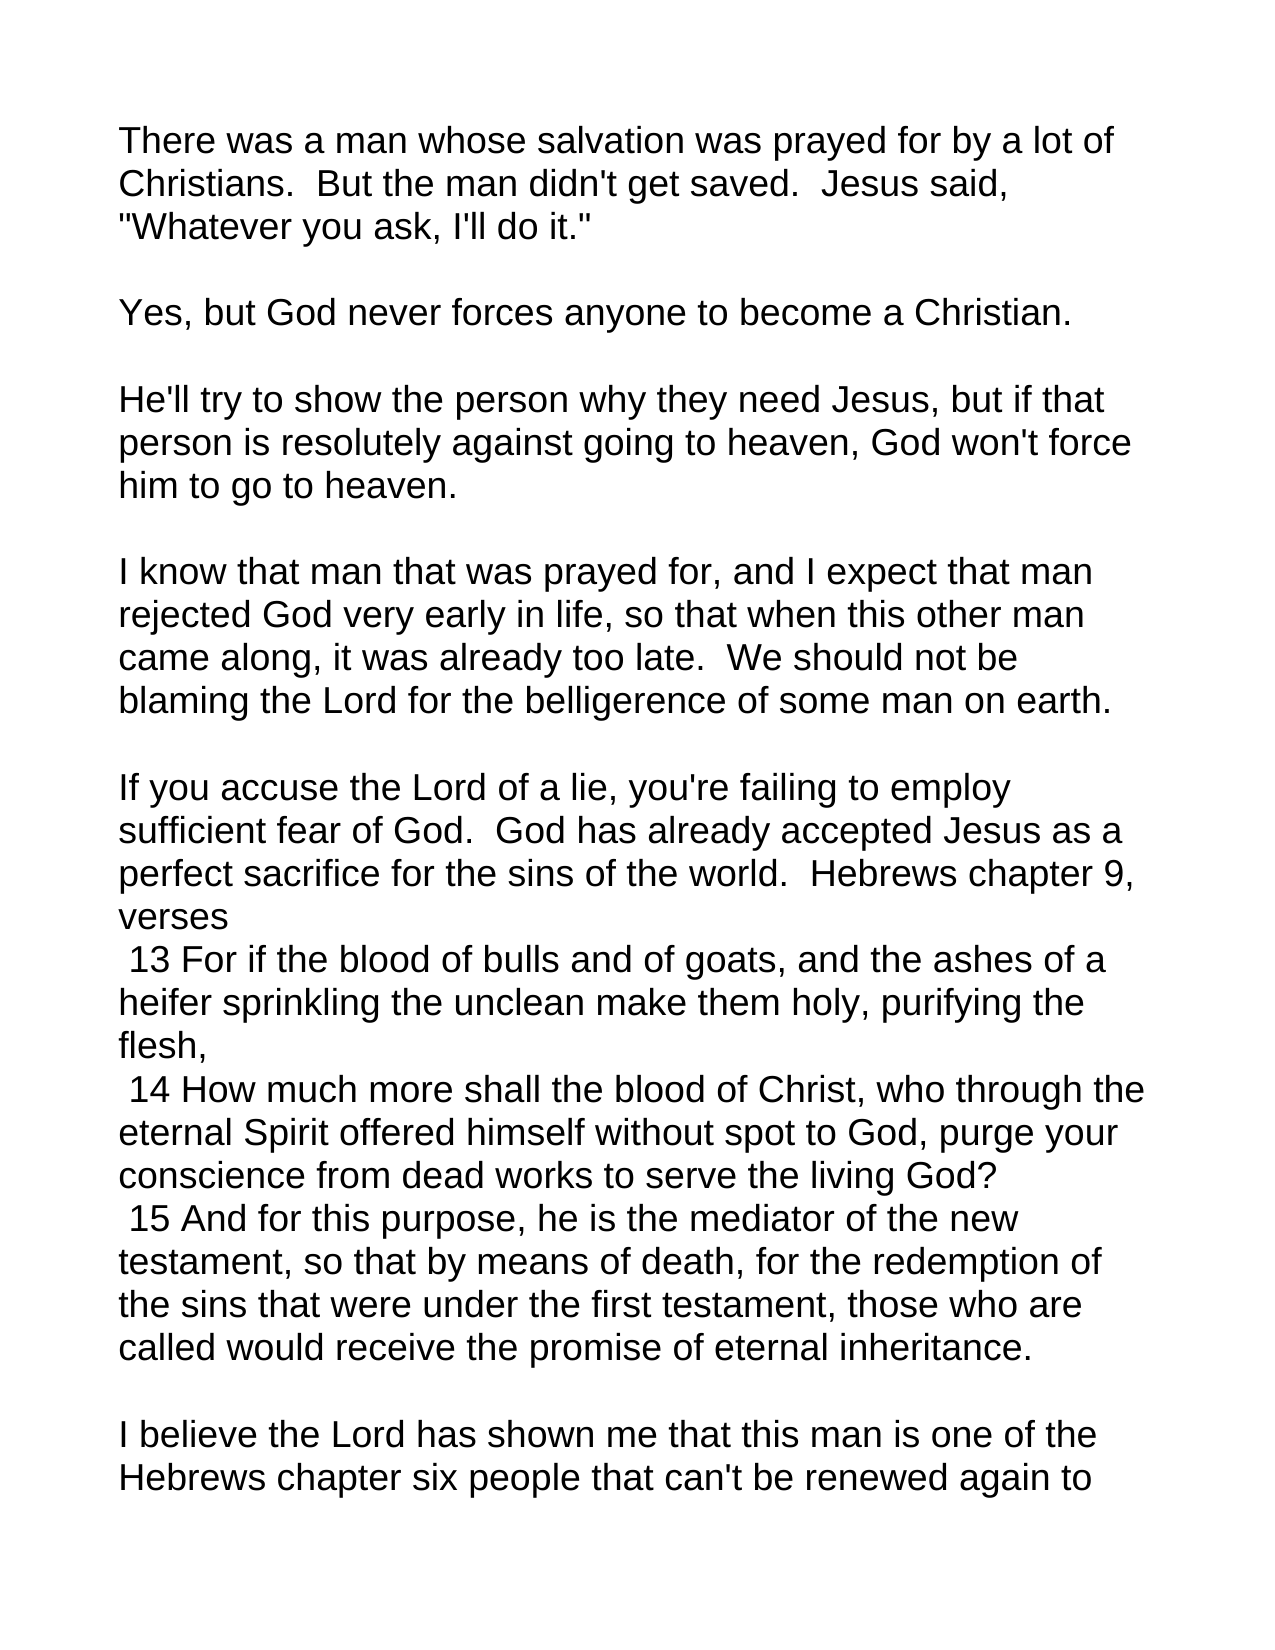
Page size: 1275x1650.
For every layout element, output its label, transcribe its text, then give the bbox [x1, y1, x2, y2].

text I believe the Lord has shown me that this man is one of the Hebrews chapter six people that can't be renewed again to [118, 1412, 1157, 1498]
text Yes, but God never forces anyone to become a Christian. [118, 291, 1157, 334]
text 15 And for this purpose, he is the mediator of the new testament, so that by means of death, for the redemption of the sins that were under the first testament, those who are called would receive the promise of eternal inheritance. [118, 1196, 1157, 1369]
text I know that man that was prayed for, and I expect that man rejected God very early in life, so that when this other man came along, it was already too late. We should not be blaming the Lord for the belligerence of some man on earth. [118, 549, 1157, 722]
text There was a man whose salvation was prayed for by a lot of Christians. But the man didn't get saved. Jesus said, "Whatever you ask, I'll do it." [118, 118, 1157, 247]
text If you accuse the Lord of a lie, you're failing to employ sufficient fear of God. God has already accepted Jesus as a perfect sacrifice for the sins of the world. Hebrews chapter 9, verses [118, 765, 1157, 937]
text 13 For if the blood of bulls and of goats, and the ashes of a heifer sprinkling the unclean make them holy, purifying the flesh, [118, 937, 1157, 1067]
text He'll try to show the person why they need Jesus, but if that person is resolutely against going to heaven, God won't force him to go to heaven. [118, 377, 1157, 506]
text 14 How much more shall the blood of Christ, who through the eternal Spirit offered himself without spot to God, purge your conscience from dead works to serve the living God? [118, 1067, 1157, 1196]
